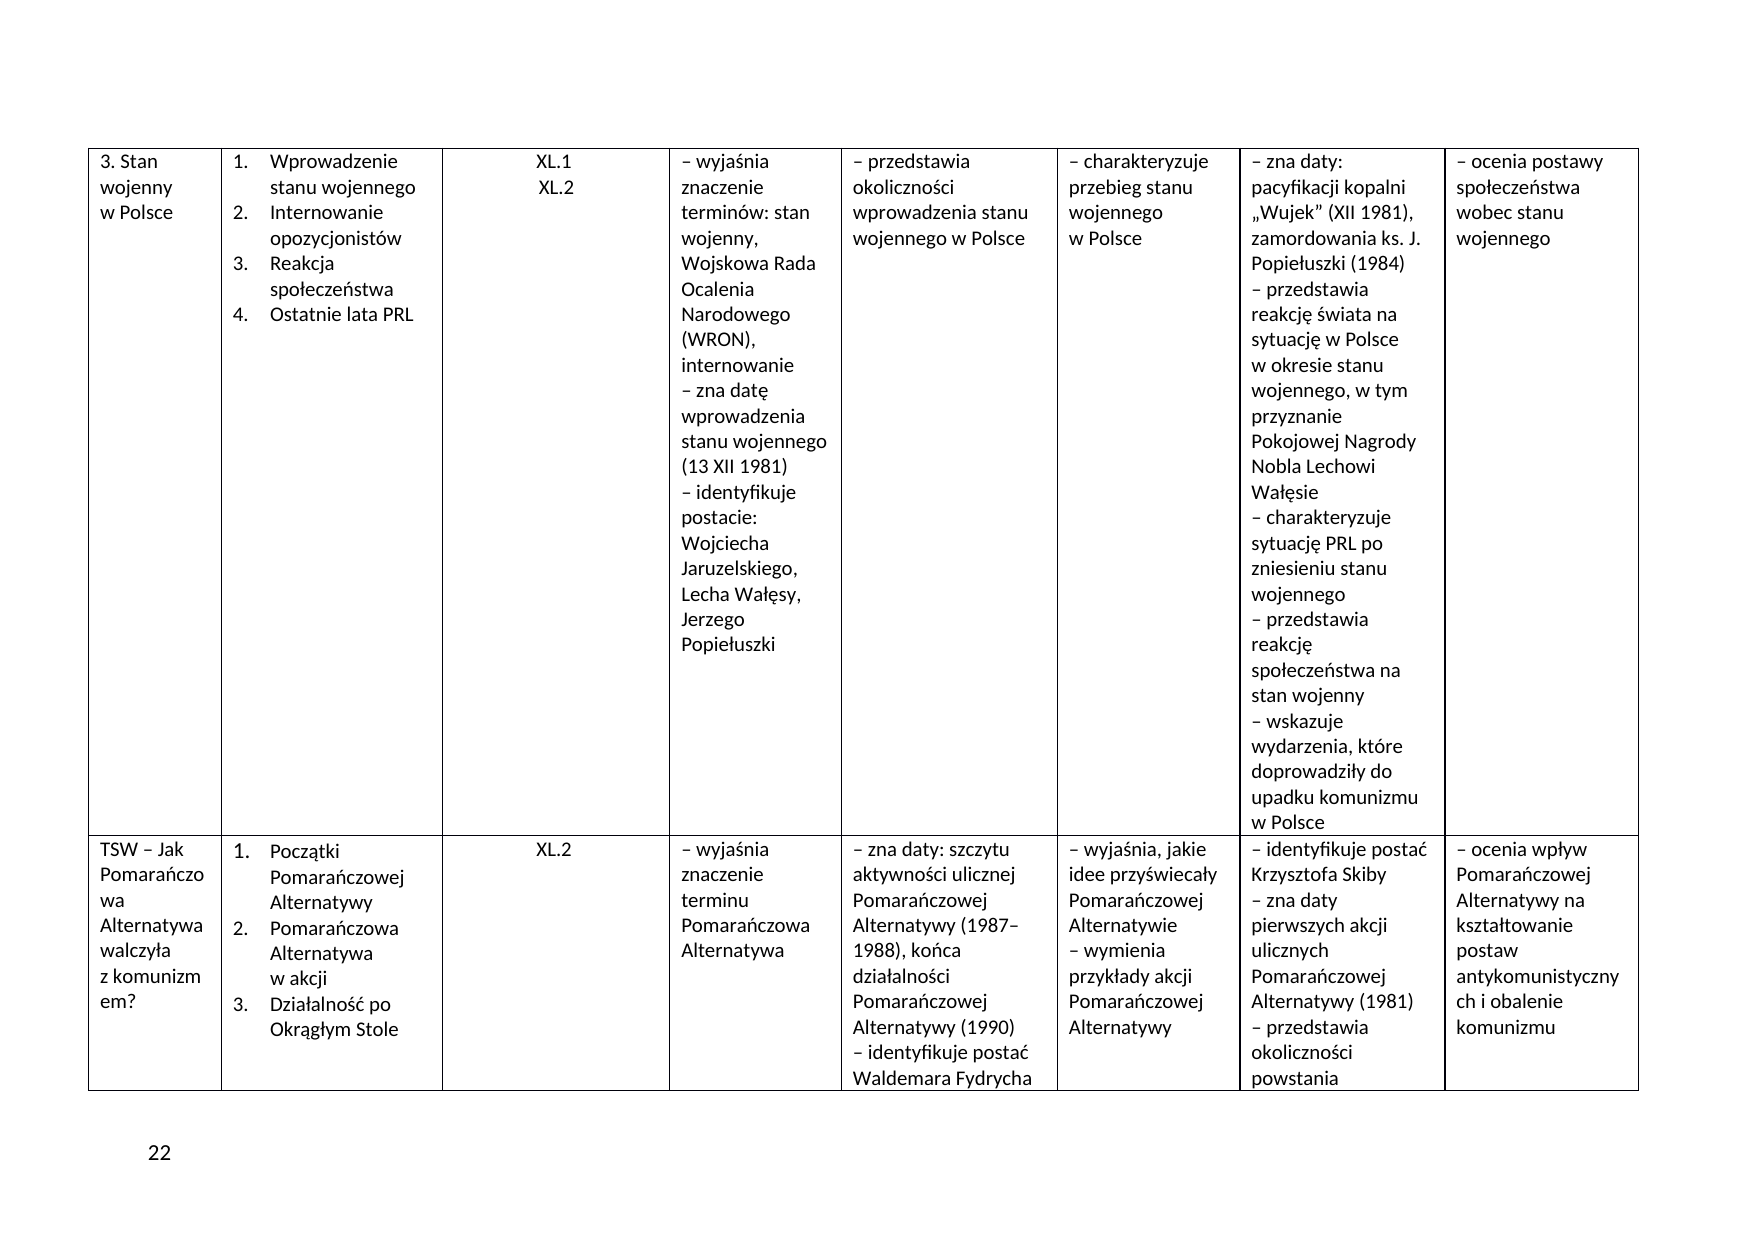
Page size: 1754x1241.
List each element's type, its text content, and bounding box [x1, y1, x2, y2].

table_cell – wyjaśnia znaczenie terminów: stan wojenny, Wojskowa Rada Ocalenia Narodowego (WRON), internowanie – zna datę wprowadzenia stanu wojennego (13 XII 1981) – identyfikuje postacie: Wojciecha Jaruzelskiego, Lecha Wałęsy, Jerzego Popiełuszki [670, 149, 841, 835]
table_cell – zna daty: szczytu aktywności ulicznej Pomarańczowej Alternatywy (1987–1988), końca działalności Pomarańczowej Alternatywy (1990) – identyfikuje postać Waldemara Fydrycha [842, 836, 1057, 1090]
table_cell XL.1 XL.2 [443, 149, 669, 835]
table_cell – ocenia wpływ Pomarańczowej Alternatywy na kształtowanie postaw antykomunistycznych i obalenie komunizmu [1446, 836, 1638, 1090]
table_cell – zna daty: pacyfikacji kopalni „Wujek” (XII 1981), zamordowania ks. J. Popiełuszki (1984) – przedstawia reakcję świata na sytuację w Polsce w okresie stanu wojennego, w tym przyznanie Pokojowej Nagrody Nobla Lechowi Wałęsie – charakteryzuje sytuację PRL po zniesieniu stanu wojennego – przedstawia reakcję społeczeństwa na stan wojenny – wskazuje wydarzenia, które doprowadziły do upadku komunizmu w Polsce [1241, 149, 1444, 835]
table_cell – ocenia postawy społeczeństwa wobec stanu wojennego [1446, 149, 1638, 835]
table_cell Początki Pomarańczowej Alternatywy Pomarańczowa Alternatywa w akcji Działalność po Okrągłym Stole [222, 836, 442, 1090]
table_cell – charakteryzuje przebieg stanu wojennego w Polsce [1058, 149, 1239, 835]
table_cell – identyfikuje postać Krzysztofa Skiby – zna daty pierwszych akcji ulicznych Pomarańczowej Alternatywy (1981) – przedstawia okoliczności powstania [1241, 836, 1444, 1090]
table_cell – wyjaśnia, jakie idee przyświecały Pomarańczowej Alternatywie – wymienia przykłady akcji Pomarańczowej Alternatywy [1058, 836, 1239, 1090]
table_cell Wprowadzenie stanu wojennego Internowanie opozycjonistów Reakcja społeczeństwa Ostatnie lata PRL [222, 149, 442, 835]
table_cell XL.2 [443, 836, 669, 1090]
table_cell 3. Stan wojenny w Polsce [89, 149, 221, 835]
table_cell – przedstawia okoliczności wprowadzenia stanu wojennego w Polsce [842, 149, 1057, 835]
table_cell – wyjaśnia znaczenie terminu Pomarańczowa Alternatywa [670, 836, 841, 1090]
table_cell TSW – Jak Pomarańczowa Alternatywa walczyła z komunizmem? [89, 836, 221, 1090]
